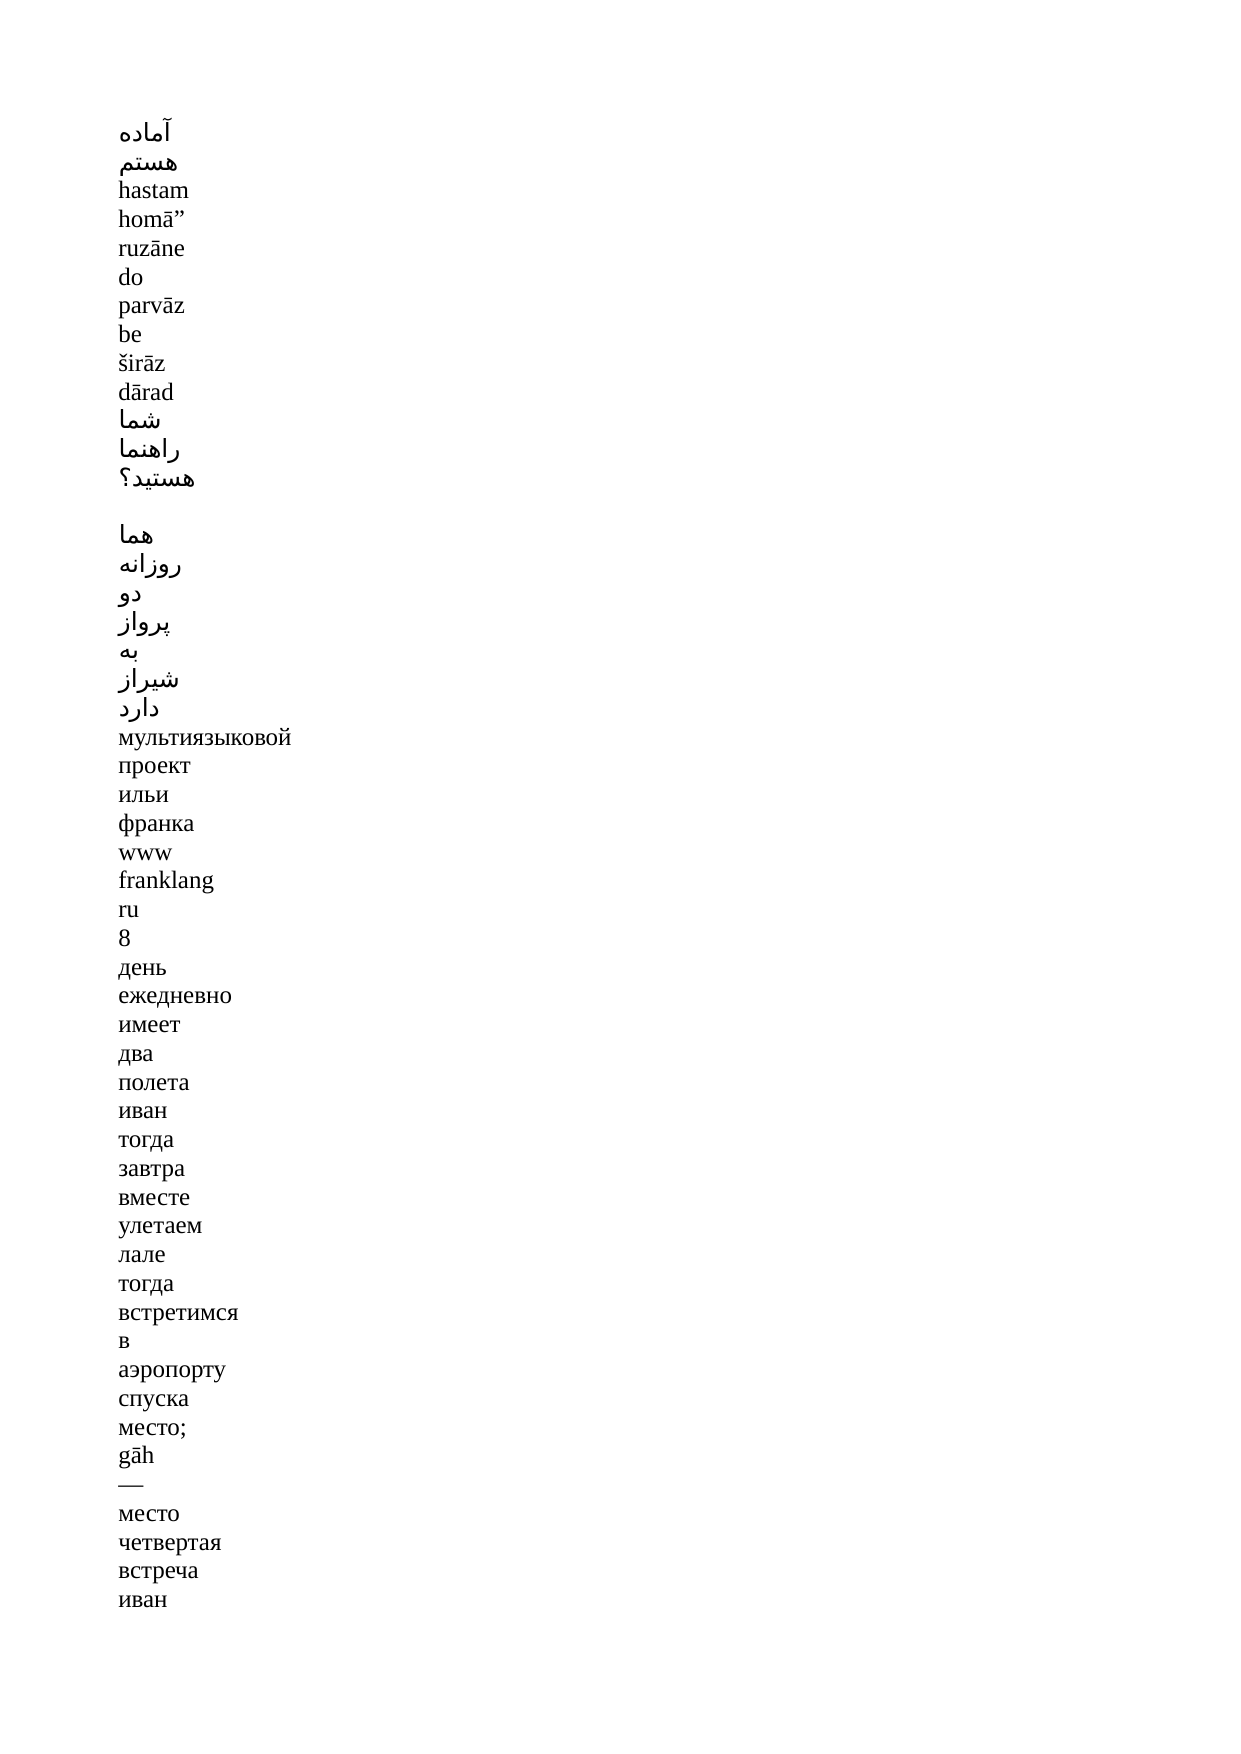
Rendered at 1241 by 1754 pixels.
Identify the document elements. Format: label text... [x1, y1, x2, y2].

text cпуска [118, 1383, 1122, 1412]
text be [118, 319, 1122, 348]
text — [118, 1469, 1122, 1498]
text ‫شما [118, 406, 1122, 434]
text тогда [118, 1268, 1122, 1297]
text мультиязыковой [118, 722, 1122, 751]
text hastam [118, 176, 1122, 204]
text دو [118, 578, 1122, 607]
text иван [118, 1584, 1122, 1613]
text www [118, 837, 1122, 866]
text встретимся [118, 1297, 1122, 1326]
text аэропорту [118, 1354, 1122, 1383]
text ‫ [118, 492, 1122, 521]
text پرواز‬ [118, 607, 1122, 636]
text франка [118, 808, 1122, 837]
text ильи [118, 779, 1122, 808]
text улетаем [118, 1211, 1122, 1239]
text завтра [118, 1153, 1122, 1182]
text тогда [118, 1124, 1122, 1153]
text هما [118, 521, 1122, 549]
text هستيد؟‬ [118, 463, 1122, 492]
text ежедневно [118, 981, 1122, 1009]
text هستم‬ [118, 147, 1122, 176]
text место [118, 1498, 1122, 1527]
text ruzāne [118, 233, 1122, 262]
text homā” [118, 204, 1122, 233]
text gāh [118, 1441, 1122, 1469]
text parvāz [118, 291, 1122, 319]
text вместе [118, 1182, 1122, 1211]
text лале [118, 1239, 1122, 1268]
text ‫آماده [118, 118, 1122, 147]
text ru [118, 894, 1122, 923]
text širāz [118, 348, 1122, 377]
text встреча [118, 1556, 1122, 1584]
text dārad [118, 377, 1122, 406]
text иван [118, 1096, 1122, 1124]
text полета [118, 1067, 1122, 1096]
text место; [118, 1412, 1122, 1441]
text 8 [118, 923, 1122, 952]
text день [118, 952, 1122, 981]
text в [118, 1326, 1122, 1354]
text franklang [118, 866, 1122, 894]
text شيراز [118, 664, 1122, 693]
text два [118, 1038, 1122, 1067]
text دارد‬ [118, 693, 1122, 722]
text имеет [118, 1009, 1122, 1038]
text ‫به [118, 636, 1122, 664]
text четвертая [118, 1527, 1122, 1556]
text روزانه [118, 549, 1122, 578]
text راهنما [118, 434, 1122, 463]
text проект [118, 751, 1122, 779]
text do [118, 262, 1122, 291]
